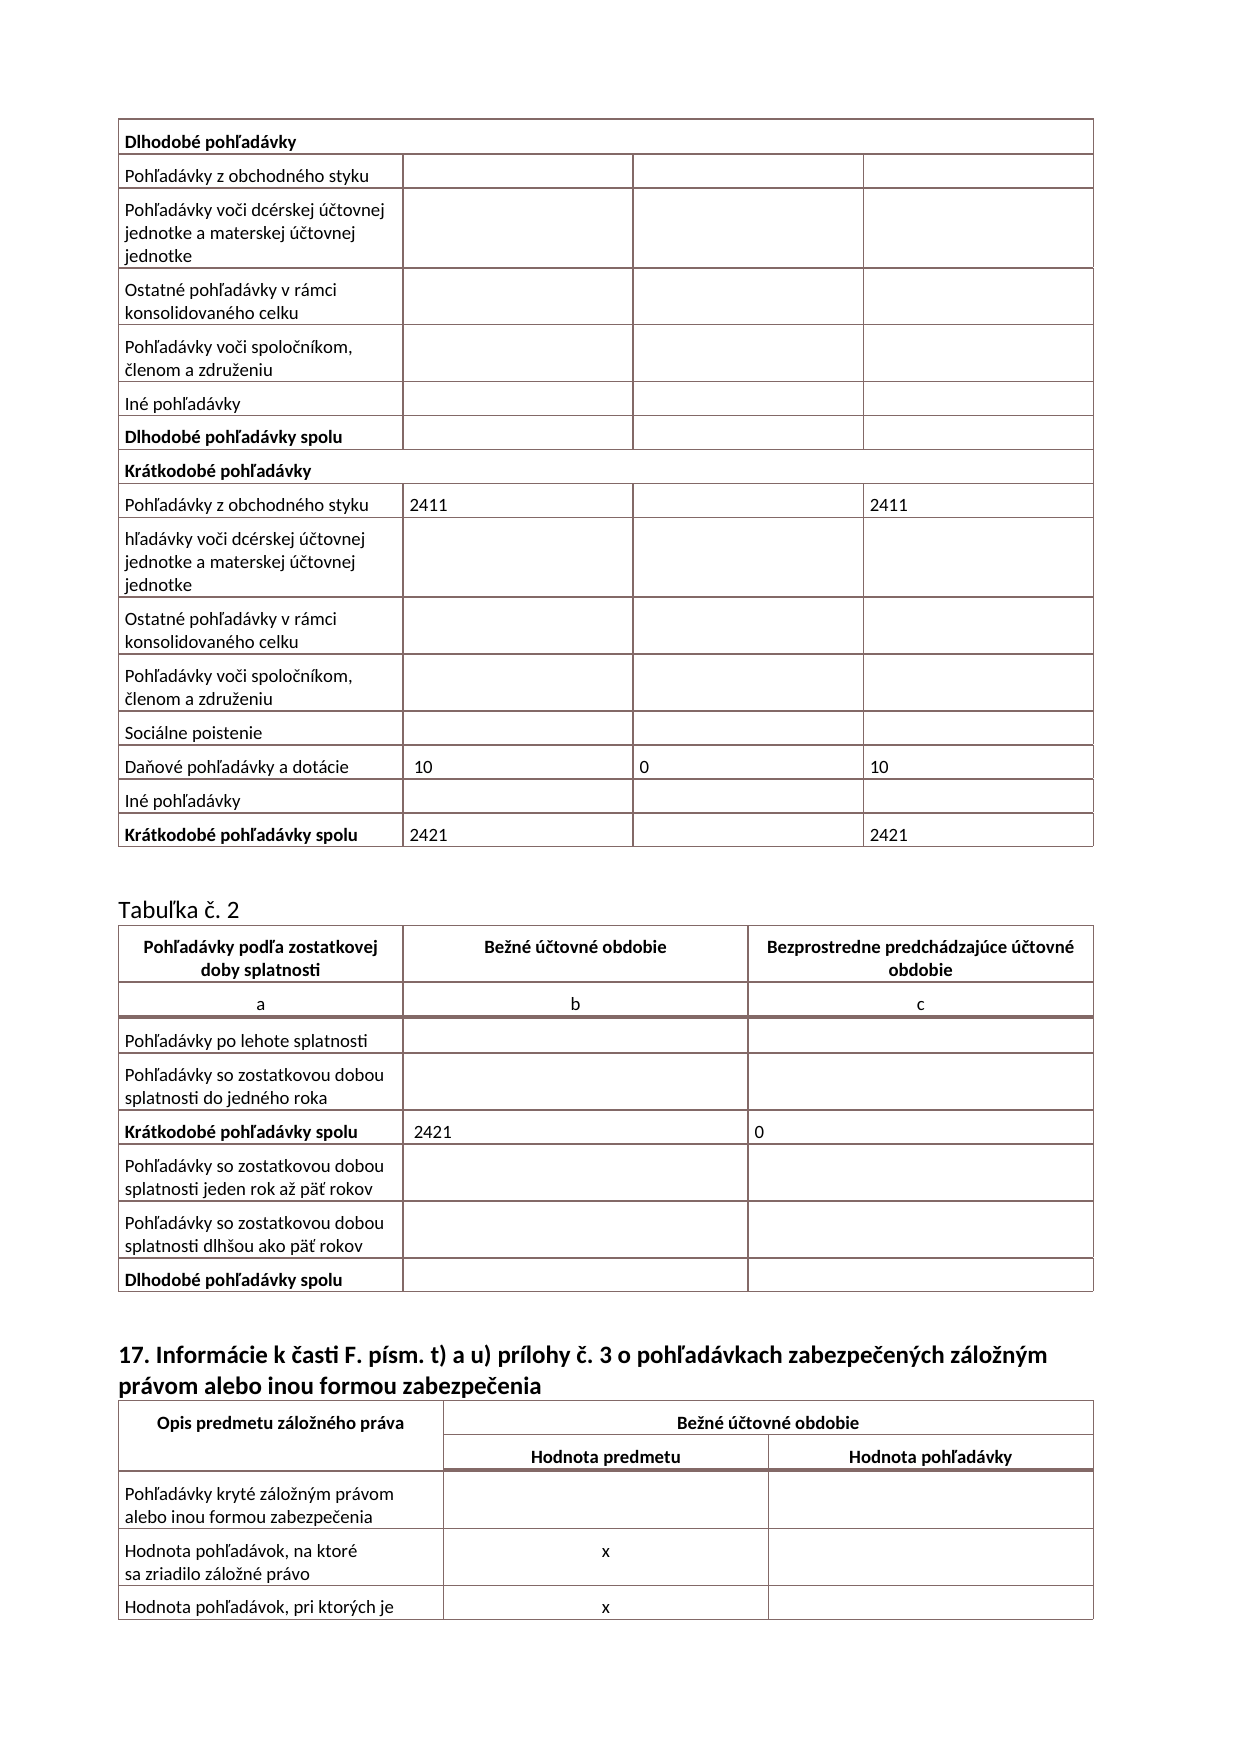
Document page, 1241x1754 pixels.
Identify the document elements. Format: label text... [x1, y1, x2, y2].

table_cell [864, 598, 1093, 653]
table_cell Hodnota pohľadávok, pri ktorých je [119, 1586, 443, 1619]
table_cell hľadávky voči dcérskej účtovnej jednotke a materskej účtovnej jednotke [119, 518, 402, 596]
table_cell Krátkodobé pohľadávky spolu [119, 1111, 402, 1143]
table_cell 10 [404, 746, 632, 778]
table_cell [404, 155, 632, 187]
table_cell [404, 780, 632, 812]
table_header Bezprostredne predchádzajúce účtovné obdobie [749, 926, 1093, 981]
table_cell [634, 155, 863, 187]
table_cell Dlhodobé pohľadávky [119, 120, 1093, 153]
table_header Pohľadávky podľa zostatkovej doby splatnosti [119, 926, 402, 981]
table_header Bežné účtovné obdobie [444, 1401, 1093, 1434]
table_cell Pohľadávky so zostatkovou dobou splatnosti do jedného roka [119, 1054, 402, 1109]
table_cell Hodnota predmetu [444, 1435, 768, 1468]
table_cell [404, 1202, 747, 1257]
table_cell Pohľadávky voči spoločníkom, členom a združeniu [119, 655, 402, 710]
table_cell [749, 1259, 1093, 1291]
table_cell [864, 155, 1093, 187]
table_cell Pohľadávky voči dcérskej účtovnej jednotke a materskej účtovnej jednotke [119, 189, 402, 267]
table_cell [634, 484, 863, 517]
table_cell 0 [749, 1111, 1093, 1143]
table_cell Ostatné pohľadávky v rámci konsolidovaného celku [119, 598, 402, 653]
table_cell [769, 1586, 1093, 1619]
table_cell Pohľadávky po lehote splatnosti [119, 1019, 402, 1052]
table_cell [864, 382, 1093, 415]
table_cell x [444, 1529, 768, 1585]
table_cell 2421 [404, 1111, 747, 1143]
table_cell [404, 416, 632, 449]
table_cell [404, 1019, 747, 1052]
table_cell 2421 [404, 814, 632, 846]
table_cell [864, 518, 1093, 596]
table_cell [864, 189, 1093, 267]
table_cell [749, 1054, 1093, 1109]
table_cell Pohľadávky z obchodného styku [119, 484, 402, 517]
table_cell [404, 518, 632, 596]
table_cell Ostatné pohľadávky v rámci konsolidovaného celku [119, 269, 402, 324]
table_cell [404, 598, 632, 653]
table_cell a [119, 983, 402, 1015]
table_cell [634, 416, 863, 449]
table_cell Krátkodobé pohľadávky [119, 450, 1093, 483]
table_cell Dlhodobé pohľadávky spolu [119, 416, 402, 449]
table_cell 10 [864, 746, 1093, 778]
table_cell [404, 1054, 747, 1109]
table_cell [634, 382, 863, 415]
table_cell Pohľadávky kryté záložným právom alebo inou formou zabezpečenia [119, 1472, 443, 1528]
table_cell [749, 1202, 1093, 1257]
table_cell Hodnota pohľadávok, na ktoré sa zriadilo záložné právo [119, 1529, 443, 1585]
table_header Opis predmetu záložného práva [119, 1401, 443, 1470]
table_cell [634, 325, 863, 381]
table_cell [404, 325, 632, 381]
table_cell 2411 [404, 484, 632, 517]
table_cell [864, 325, 1093, 381]
table_cell [864, 655, 1093, 710]
table_cell 2411 [864, 484, 1093, 517]
table_header Bežné účtovné obdobie [404, 926, 747, 981]
table_cell [404, 655, 632, 710]
table_cell [769, 1472, 1093, 1528]
table_cell [404, 1145, 747, 1200]
table_cell [749, 1019, 1093, 1052]
table_cell b [404, 983, 747, 1015]
table_cell [769, 1529, 1093, 1585]
table_cell [634, 712, 863, 744]
table_cell [634, 814, 863, 846]
table_cell Iné pohľadávky [119, 382, 402, 415]
table_cell [444, 1472, 768, 1528]
table_cell Sociálne poistenie [119, 712, 402, 744]
text 17. Informácie k časti F. písm. t) a u) prílohy č. 3 o pohľadávkach zabezpečených záložným právom alebo inou formou zabezpečenia [118, 1339, 1122, 1400]
table_cell 0 [634, 746, 863, 778]
table_cell [634, 598, 863, 653]
table_cell [634, 518, 863, 596]
table_cell c [749, 983, 1093, 1015]
table_cell [864, 269, 1093, 324]
table_cell [749, 1145, 1093, 1200]
table_cell [634, 269, 863, 324]
table_cell Pohľadávky so zostatkovou dobou splatnosti jeden rok až päť rokov [119, 1145, 402, 1200]
table_cell x [444, 1586, 768, 1619]
table_cell [404, 1259, 747, 1291]
table_cell [864, 780, 1093, 812]
text Tabuľka č. 2 [118, 894, 1122, 925]
table_cell [864, 416, 1093, 449]
table_cell [864, 712, 1093, 744]
table_cell [404, 189, 632, 267]
table_cell Pohľadávky voči spoločníkom, členom a združeniu [119, 325, 402, 381]
table_cell Daňové pohľadávky a dotácie [119, 746, 402, 778]
table_cell [634, 780, 863, 812]
table_cell Hodnota pohľadávky [769, 1435, 1093, 1468]
table_cell [634, 655, 863, 710]
table_cell Dlhodobé pohľadávky spolu [119, 1259, 402, 1291]
table_cell [404, 269, 632, 324]
table_cell [634, 189, 863, 267]
table_cell Krátkodobé pohľadávky spolu [119, 814, 402, 846]
table_cell 2421 [864, 814, 1093, 846]
table_cell [404, 712, 632, 744]
table_cell [404, 382, 632, 415]
table_cell Pohľadávky z obchodného styku [119, 155, 402, 187]
table_cell Pohľadávky so zostatkovou dobou splatnosti dlhšou ako päť rokov [119, 1202, 402, 1257]
table_cell Iné pohľadávky [119, 780, 402, 812]
